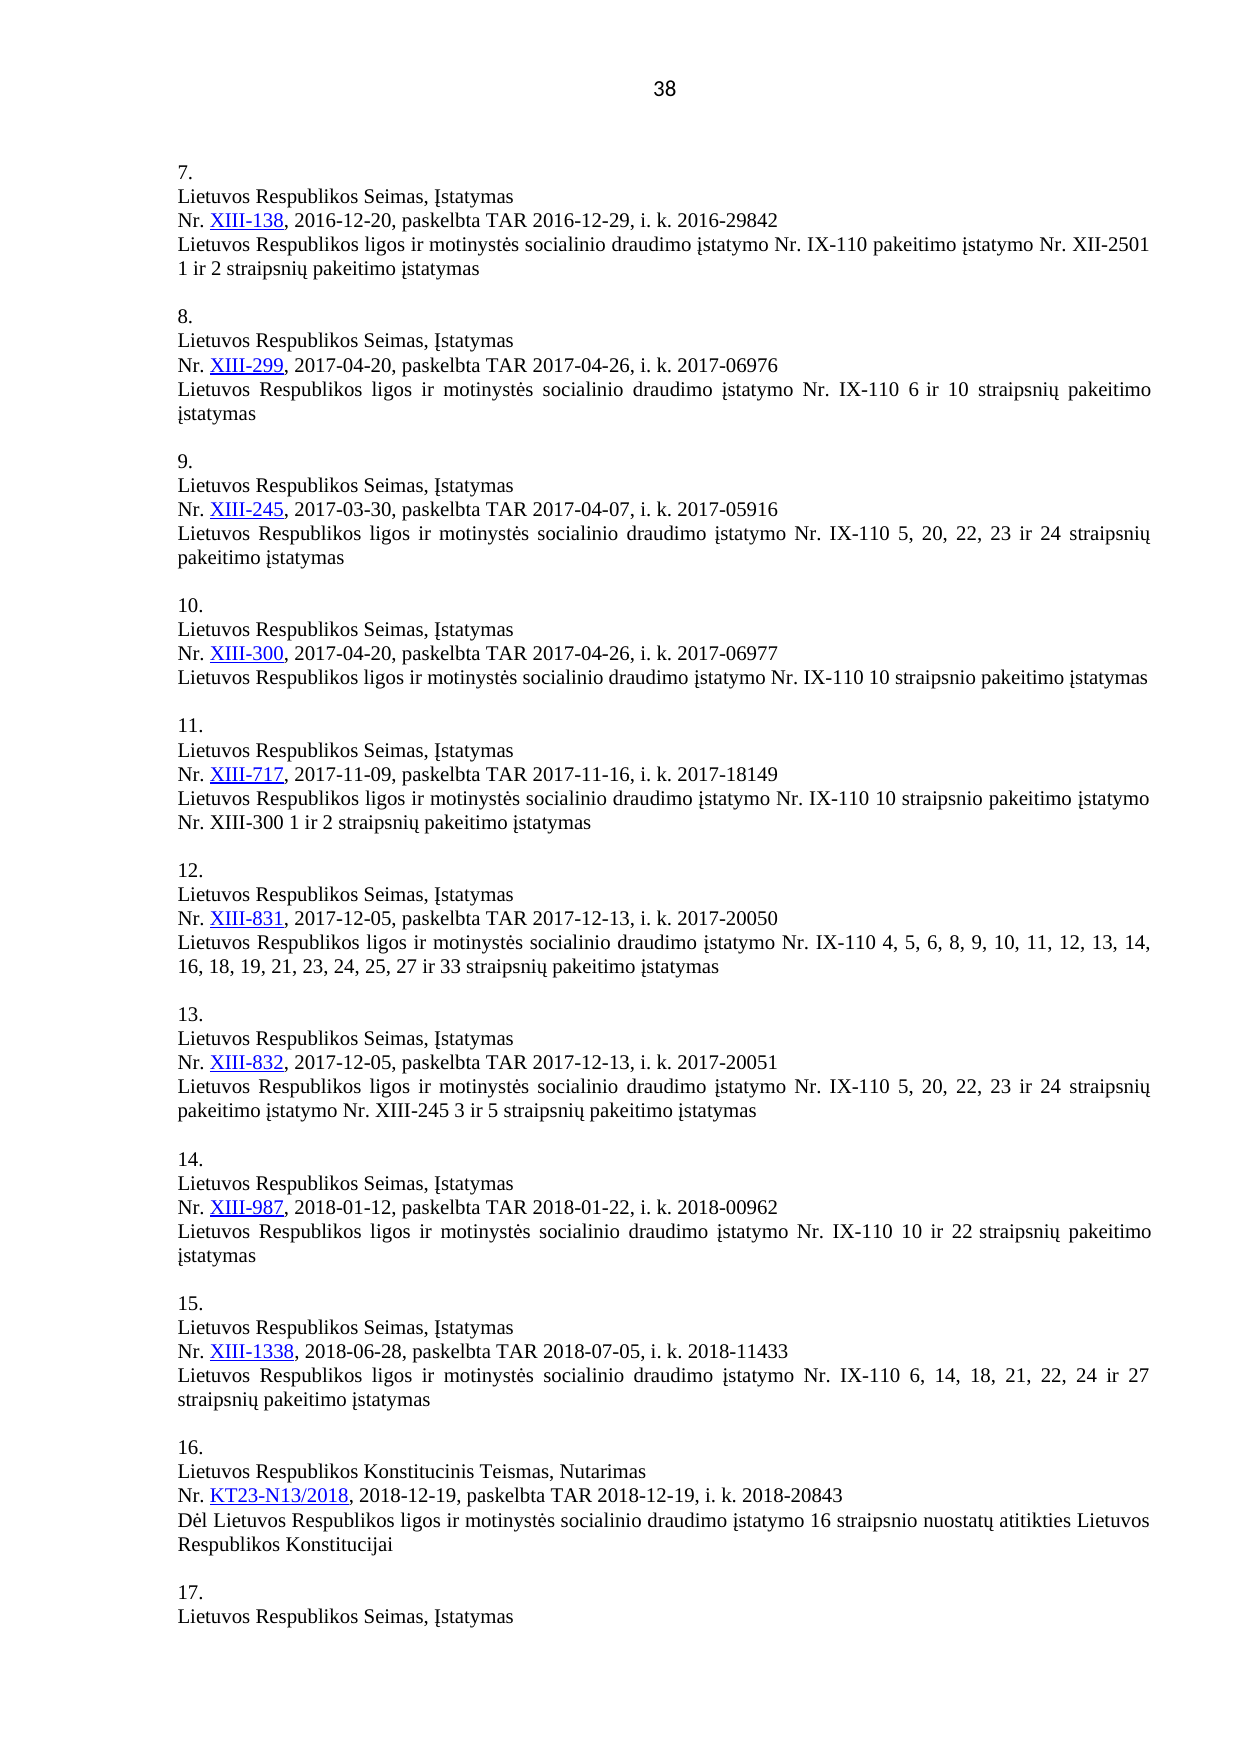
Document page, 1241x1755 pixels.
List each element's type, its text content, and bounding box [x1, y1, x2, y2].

text Nr. XIII-831, 2017-12-05, paskelbta TAR 2017-12-13, i. k. 2017-20050 [177, 906, 1152, 930]
text Lietuvos Respublikos ligos ir motinystės socialinio draudimo įstatymo Nr. IX-110 10 ir 22 straipsnių pakeitimo įstatymas [177, 1219, 1152, 1267]
text Nr. XIII-300, 2017-04-20, paskelbta TAR 2017-04-26, i. k. 2017-06977 [177, 641, 1152, 665]
text Lietuvos Respublikos Seimas, Įstatymas [177, 1315, 1152, 1339]
text Dėl Lietuvos Respublikos ligos ir motinystės socialinio draudimo įstatymo 16 straipsnio nuostatų atitikties Lietuvos Respublikos Konstitucijai [177, 1507, 1152, 1556]
text 9. [177, 449, 1152, 473]
text 17. [177, 1580, 1152, 1604]
text 15. [177, 1291, 1152, 1315]
text Lietuvos Respublikos Seimas, Įstatymas [177, 1171, 1152, 1195]
text 8. [177, 304, 1152, 328]
text Lietuvos Respublikos ligos ir motinystės socialinio draudimo įstatymo Nr. IX-110 5, 20, 22, 23 ir 24 straipsnių pakeitimo įstatymas [177, 521, 1152, 569]
text Lietuvos Respublikos ligos ir motinystės socialinio draudimo įstatymo Nr. IX-110 6, 14, 18, 21, 22, 24 ir 27 straipsnių pakeitimo įstatymas [177, 1363, 1152, 1411]
text Nr. XIII-245, 2017-03-30, paskelbta TAR 2017-04-07, i. k. 2017-05916 [177, 497, 1152, 521]
text 7. [177, 160, 1152, 184]
text 13. [177, 1002, 1152, 1026]
text Lietuvos Respublikos Seimas, Įstatymas [177, 1026, 1152, 1050]
text Lietuvos Respublikos Seimas, Įstatymas [177, 473, 1152, 497]
text Lietuvos Respublikos ligos ir motinystės socialinio draudimo įstatymo Nr. IX-110 pakeitimo įstatymo Nr. XII-2501 1 ir 2 straipsnių pakeitimo įstatymas [177, 232, 1152, 280]
text Lietuvos Respublikos Seimas, Įstatymas [177, 184, 1152, 208]
text 12. [177, 858, 1152, 882]
text Lietuvos Respublikos Konstitucinis Teismas, Nutarimas [177, 1459, 1152, 1483]
text Lietuvos Respublikos Seimas, Įstatymas [177, 737, 1152, 762]
text Nr. XIII-987, 2018-01-12, paskelbta TAR 2018-01-22, i. k. 2018-00962 [177, 1195, 1152, 1219]
text Nr. XIII-1338, 2018-06-28, paskelbta TAR 2018-07-05, i. k. 2018-11433 [177, 1339, 1152, 1363]
text Lietuvos Respublikos ligos ir motinystės socialinio draudimo įstatymo Nr. IX-110 10 straipsnio pakeitimo įstatymo Nr. XIII-300 1 ir 2 straipsnių pakeitimo įstatymas [177, 786, 1152, 834]
text Nr. XIII-717, 2017-11-09, paskelbta TAR 2017-11-16, i. k. 2017-18149 [177, 762, 1152, 786]
text Nr. XIII-299, 2017-04-20, paskelbta TAR 2017-04-26, i. k. 2017-06976 [177, 352, 1152, 377]
text Lietuvos Respublikos Seimas, Įstatymas [177, 617, 1152, 641]
text Lietuvos Respublikos ligos ir motinystės socialinio draudimo įstatymo Nr. IX-110 10 straipsnio pakeitimo įstatymas [177, 665, 1152, 689]
text 11. [177, 713, 1152, 737]
text Nr. XIII-138, 2016-12-20, paskelbta TAR 2016-12-29, i. k. 2016-29842 [177, 208, 1152, 232]
text Nr. XIII-832, 2017-12-05, paskelbta TAR 2017-12-13, i. k. 2017-20051 [177, 1050, 1152, 1074]
text Lietuvos Respublikos Seimas, Įstatymas [177, 1604, 1152, 1628]
text Nr. KT23-N13/2018, 2018-12-19, paskelbta TAR 2018-12-19, i. k. 2018-20843 [177, 1483, 1152, 1507]
text 16. [177, 1435, 1152, 1459]
text Lietuvos Respublikos ligos ir motinystės socialinio draudimo įstatymo Nr. IX-110 5, 20, 22, 23 ir 24 straipsnių pakeitimo įstatymo Nr. XIII-245 3 ir 5 straipsnių pakeitimo įstatymas [177, 1074, 1152, 1122]
text Lietuvos Respublikos Seimas, Įstatymas [177, 882, 1152, 906]
text Lietuvos Respublikos Seimas, Įstatymas [177, 328, 1152, 352]
text 10. [177, 593, 1152, 617]
text Lietuvos Respublikos ligos ir motinystės socialinio draudimo įstatymo Nr. IX-110 4, 5, 6, 8, 9, 10, 11, 12, 13, 14, 16, 18, 19, 21, 23, 24, 25, 27 ir 33 straipsnių pakeitimo įstatymas [177, 930, 1152, 978]
text Lietuvos Respublikos ligos ir motinystės socialinio draudimo įstatymo Nr. IX-110 6 ir 10 straipsnių pakeitimo įstatymas [177, 377, 1152, 425]
text 14. [177, 1147, 1152, 1171]
